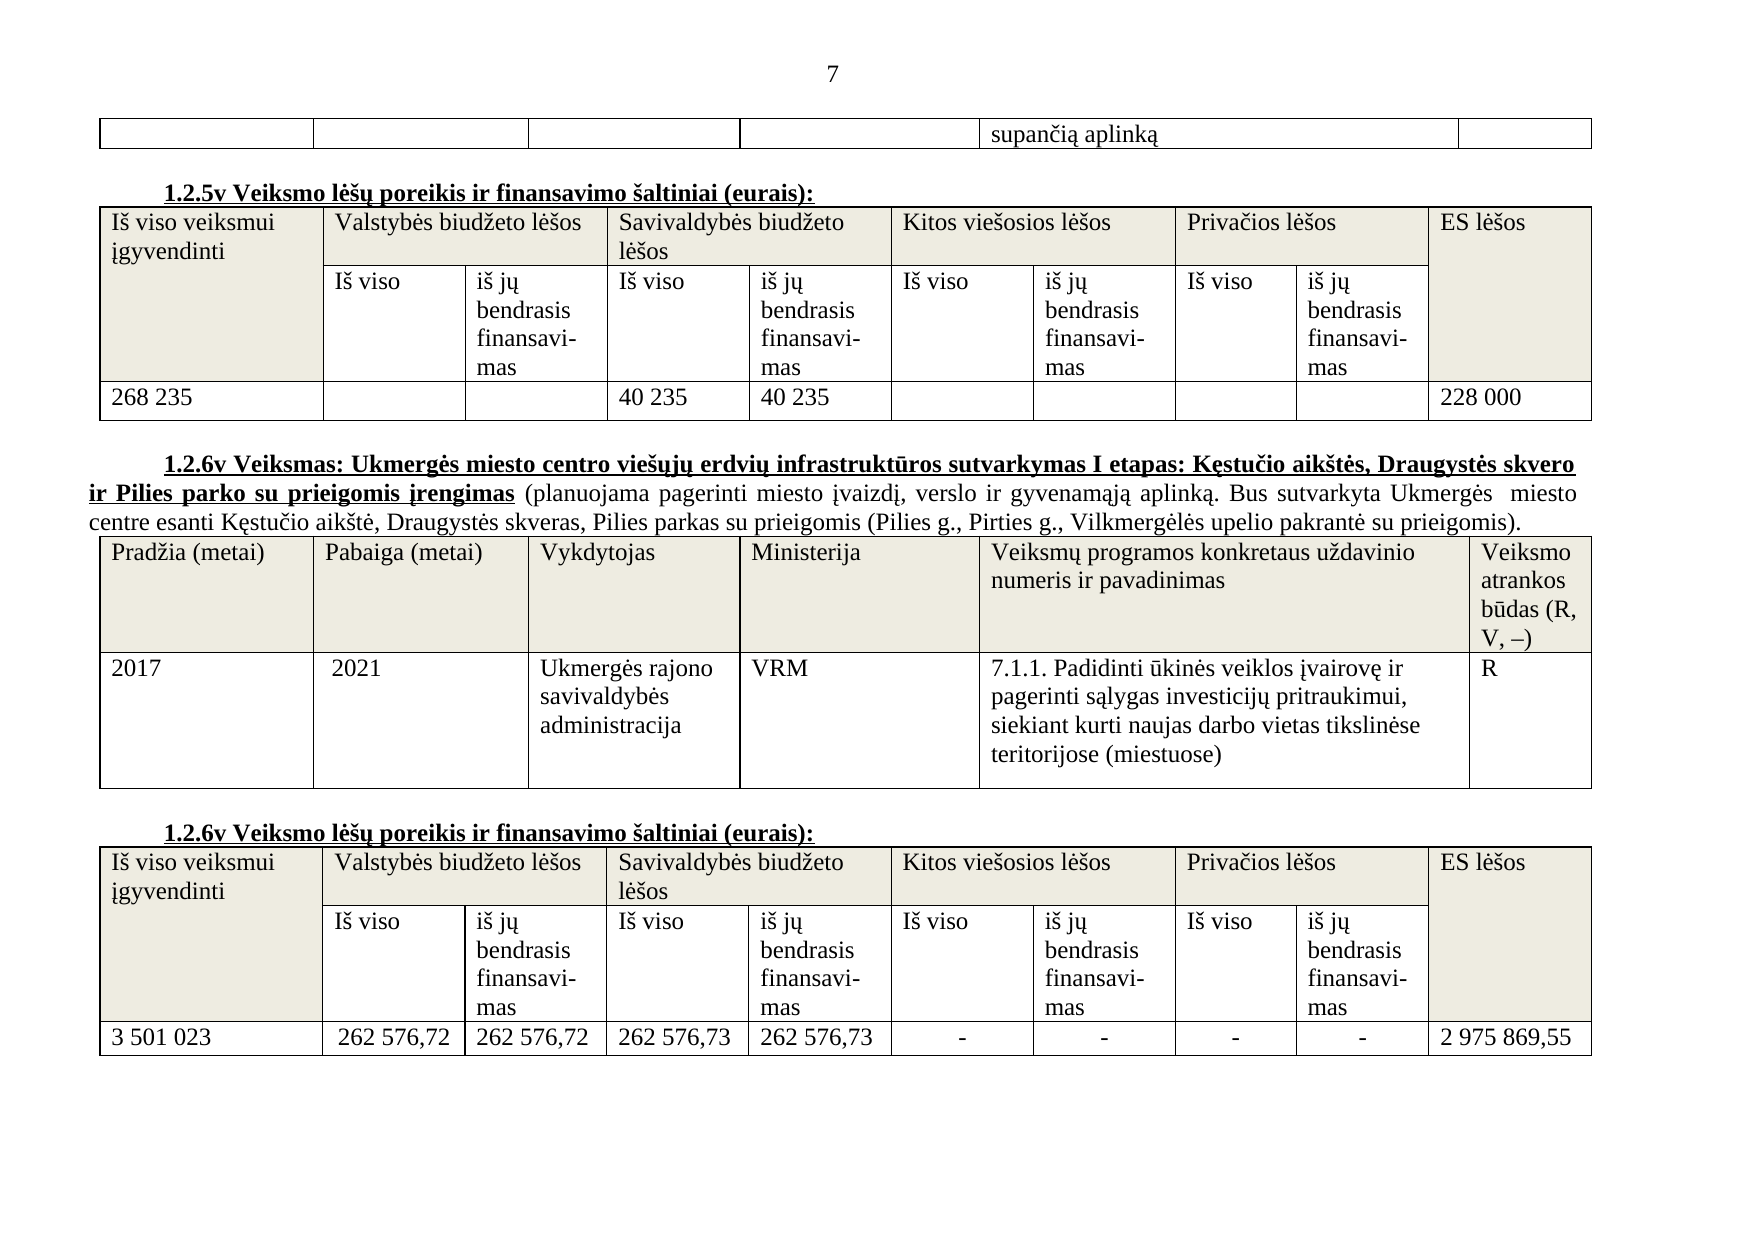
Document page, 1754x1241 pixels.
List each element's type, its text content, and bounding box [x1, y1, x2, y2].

table_cell Iš viso [1176, 266, 1296, 381]
table_cell [529, 119, 739, 148]
table_cell [466, 382, 607, 419]
table_header Pradžia (metai) [101, 537, 313, 652]
table_cell 228 000 [1429, 382, 1591, 419]
table_cell Iš viso [608, 266, 749, 381]
table_cell - [1176, 1022, 1296, 1055]
table_cell [741, 119, 979, 148]
table_header Valstybės biudžeto lėšos [323, 848, 606, 905]
table_cell [892, 382, 1033, 419]
table_cell 2017 [101, 653, 313, 788]
table_cell iš jų bendrasis finansavi- mas [1034, 906, 1175, 1021]
table_header Kitos viešosios lėšos [892, 208, 1175, 265]
table_header Privačios lėšos [1176, 848, 1428, 905]
table_header Veiksmo atrankos būdas (R, V, –) [1470, 537, 1591, 652]
table_header Pabaiga (metai) [314, 537, 528, 652]
table_header Iš viso veiksmui įgyvendinti [101, 208, 323, 381]
table_cell 3 501 023 [101, 1022, 322, 1055]
table_header Iš viso veiksmui įgyvendinti [101, 848, 322, 1021]
table_cell - [1297, 1022, 1428, 1055]
table_cell 2 975 869,55 [1429, 1022, 1591, 1055]
table_cell - [892, 1022, 1033, 1055]
table_cell 40 235 [750, 382, 891, 419]
table_header ES lėšos [1429, 848, 1591, 1021]
table_header Savivaldybės biudžeto lėšos [607, 848, 891, 905]
table_cell [1459, 119, 1591, 148]
table_cell iš jų bendrasis finansavi- mas [466, 906, 606, 1021]
table_cell [1297, 382, 1428, 419]
table_cell [101, 119, 313, 148]
table_cell iš jų bendrasis finansavi- mas [1297, 906, 1428, 1021]
table_header Kitos viešosios lėšos [892, 848, 1175, 905]
table_cell Iš viso [607, 906, 748, 1021]
table_cell - [1034, 1022, 1175, 1055]
text 1.2.6v Veiksmas: Ukmergės miesto centro viešųjų erdvių infrastruktūros sutvarkymas I etapas: Kęstučio aikštės, Draugystės skvero ir Pilies parko su prieigomis įrengimas (planuojama pagerinti miesto įvaizdį, verslo ir gyvenamąją aplinką. Bus sutvarkyta Ukmergės miesto centre esanti Kęstučio aikštė, Draugystės skveras, Pilies parkas su prieigomis (Pilies g., Pirties g., Vilkmergėlės upelio pakrantė su prieigomis). [89, 449, 1577, 536]
table_cell 262 576,73 [749, 1022, 891, 1055]
table_cell VRM [741, 653, 979, 788]
table_header Vykdytojas [529, 537, 739, 652]
table_header Veiksmų programos konkretaus uždavinio numeris ir pavadinimas [980, 537, 1469, 652]
table_header Savivaldybės biudžeto lėšos [608, 208, 891, 265]
table_cell [1176, 382, 1296, 419]
text 1.2.5v Veiksmo lėšų poreikis ir finansavimo šaltiniai (eurais): [89, 178, 1577, 206]
table_cell Iš viso [892, 906, 1033, 1021]
table_cell Iš viso [1176, 906, 1296, 1021]
table_cell iš jų bendrasis finansavi- mas [466, 266, 607, 381]
table_cell 40 235 [608, 382, 749, 419]
table_cell iš jų bendrasis finansavi- mas [750, 266, 891, 381]
table_cell 7.1.1. Padidinti ūkinės veiklos įvairovę ir pagerinti sąlygas investicijų pritraukimui, siekiant kurti naujas darbo vietas tikslinėse teritorijose (miestuose) [980, 653, 1469, 788]
table_cell 262 576,73 [607, 1022, 748, 1055]
table_cell R [1470, 653, 1591, 788]
table_header ES lėšos [1429, 208, 1591, 381]
table_cell 262 576,72 [466, 1022, 606, 1055]
text 1.2.6v Veiksmo lėšų poreikis ir finansavimo šaltiniai (eurais): [89, 818, 1577, 846]
table_cell supančią aplinką [980, 119, 1458, 148]
table_cell [324, 382, 465, 419]
table_cell Ukmergės rajono savivaldybės administracija [529, 653, 739, 788]
table_cell [1034, 382, 1175, 419]
table_header Ministerija [741, 537, 979, 652]
table_cell iš jų bendrasis finansavi- mas [1034, 266, 1175, 381]
table_cell Iš viso [323, 906, 464, 1021]
table_cell 268 235 [101, 382, 323, 419]
table_cell iš jų bendrasis finansavi- mas [1297, 266, 1428, 381]
table_header Privačios lėšos [1176, 208, 1428, 265]
table_cell Iš viso [324, 266, 465, 381]
table_cell 2021 [314, 653, 528, 788]
table_cell Iš viso [892, 266, 1033, 381]
table_cell [314, 119, 528, 148]
table_cell 262 576,72 [323, 1022, 464, 1055]
table_header Valstybės biudžeto lėšos [324, 208, 607, 265]
table_cell iš jų bendrasis finansavi- mas [749, 906, 891, 1021]
